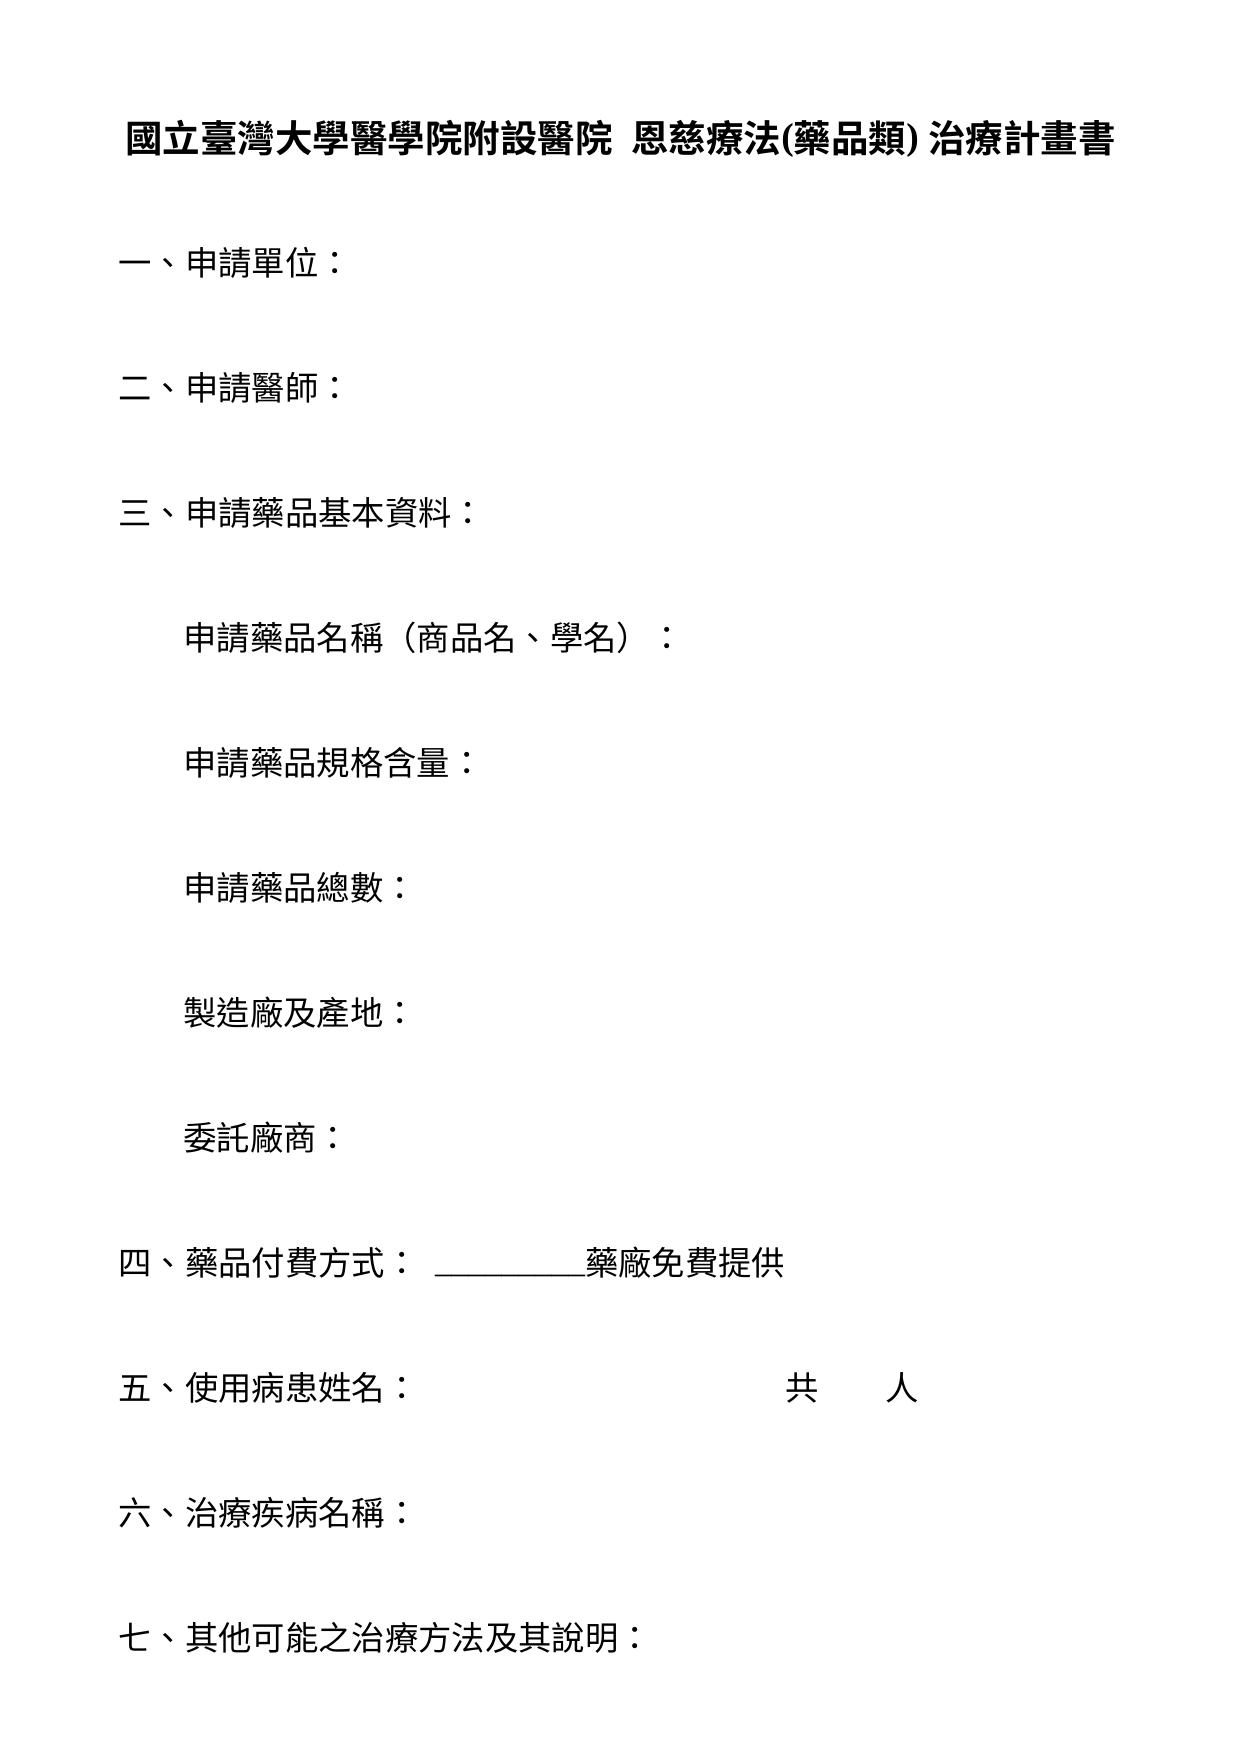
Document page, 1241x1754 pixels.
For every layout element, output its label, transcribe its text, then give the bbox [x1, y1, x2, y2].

text 七、其他可能之治療方法及其說明： [118, 1594, 1122, 1656]
text 申請藥品規格含量： [183, 719, 1122, 781]
text 一、申請單位： [118, 219, 1122, 281]
text 申請藥品總數： [183, 844, 1122, 906]
text 二、申請醫師： [118, 344, 1122, 406]
text 製造廠及產地： [183, 969, 1122, 1031]
text 申請藥品名稱（商品名、學名）： [183, 594, 1122, 656]
text 三、申請藥品基本資料： [118, 469, 1122, 531]
text 委託廠商： [183, 1094, 1122, 1156]
text 五、使用病患姓名： 共 人 [118, 1344, 1122, 1406]
text 六、治療疾病名稱： [118, 1469, 1122, 1531]
text 四、藥品付費方式： _________藥廠免費提供 [118, 1219, 1122, 1281]
text 國立臺灣大學醫學院附設醫院 恩慈療法(藥品類) 治療計畫書 [118, 94, 1122, 156]
